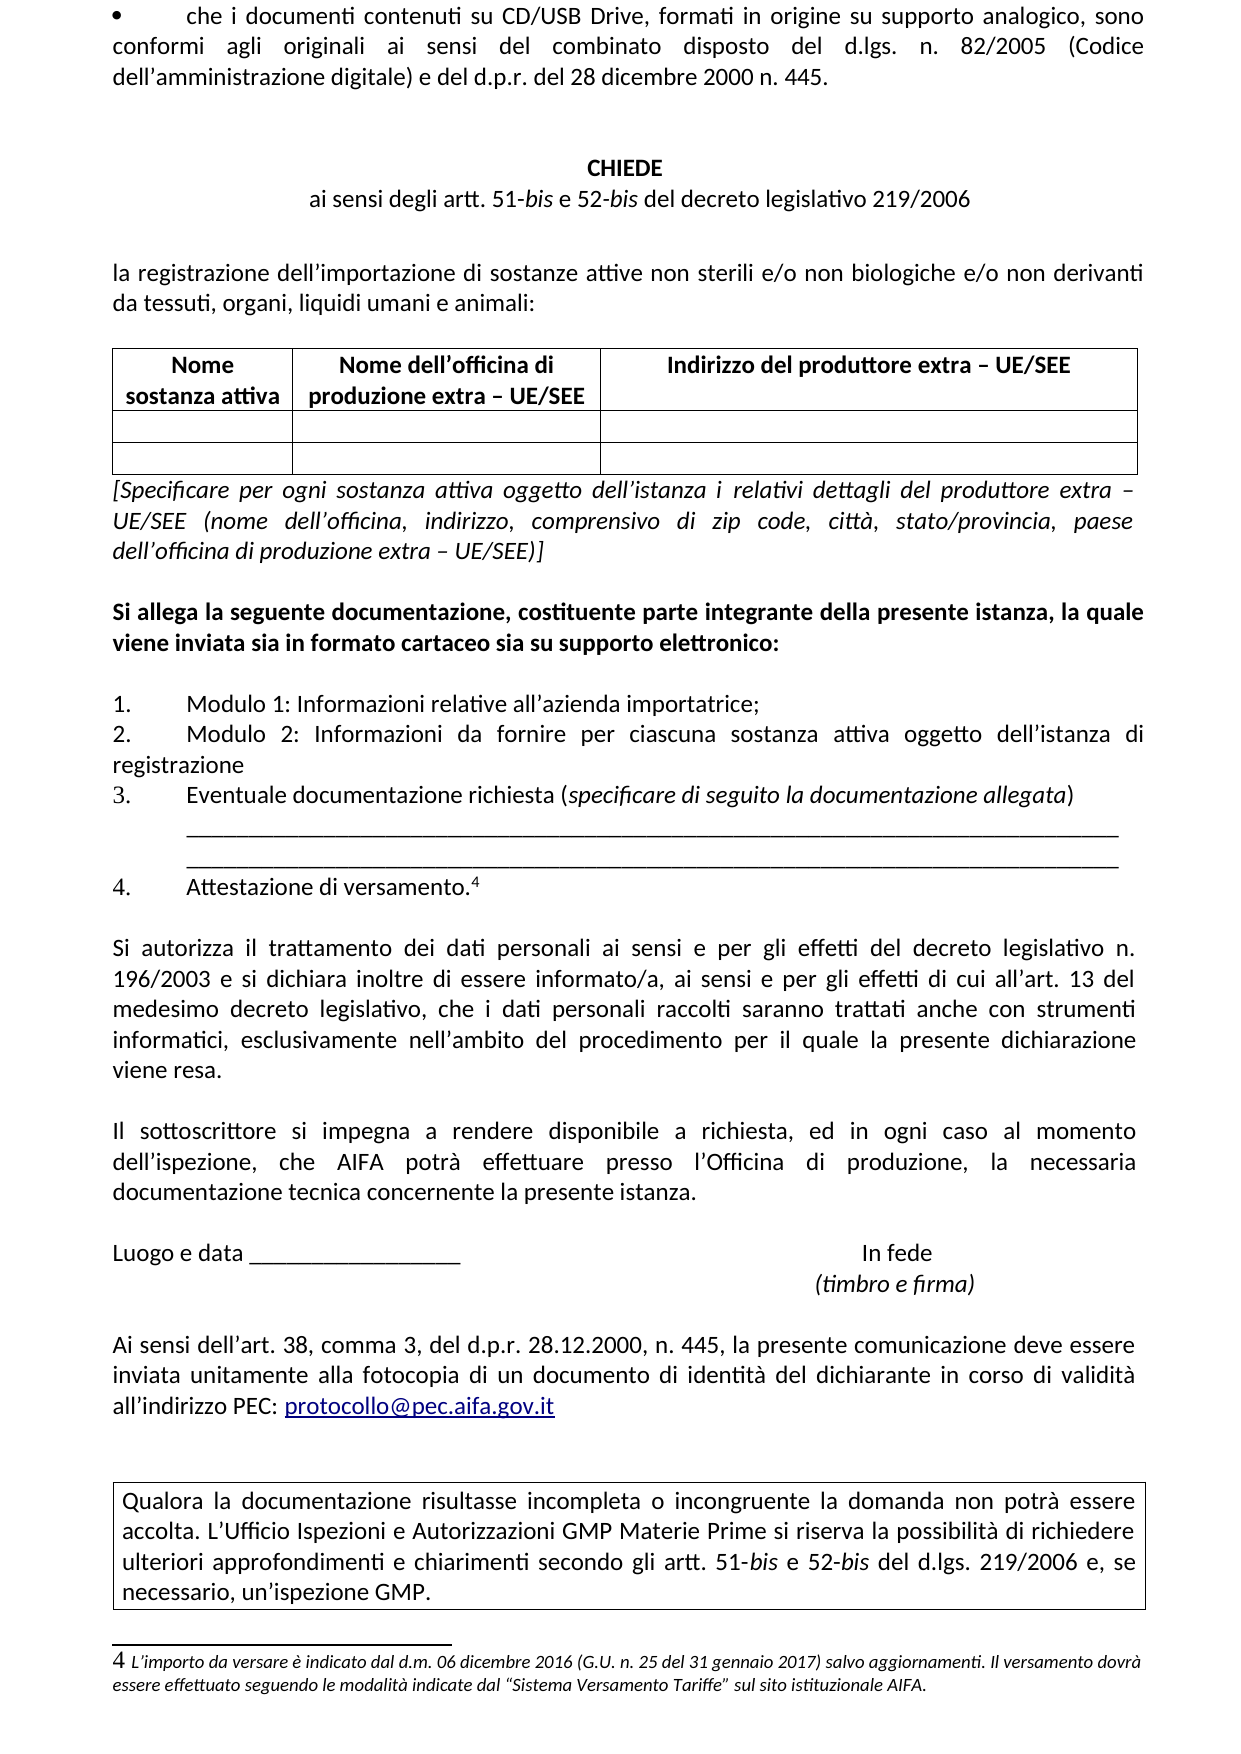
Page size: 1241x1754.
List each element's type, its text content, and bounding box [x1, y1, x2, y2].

subtitle Si allega la seguente documentazione, costituente parte integrante della presente istanza, la quale viene inviata sia in formato cartaceo sia su supporto elettronico: [112, 597, 1146, 658]
text ___________________________________________________________________________ [186, 810, 1146, 841]
list Eventuale documentazione richiesta (specificare di seguito la documentazione allegata) [112, 780, 1146, 810]
table_cell [113, 443, 292, 473]
table_header Nome sostanza attiva [113, 349, 292, 410]
list Modulo 2: Informazioni da fornire per ciascuna sostanza attiva oggetto dell’istanza di registrazione [112, 719, 1146, 780]
text la registrazione dell’importazione di sostanze attive non sterili e/o non biologiche e/o non derivanti da tessuti, organi, liquidi umani e animali: [112, 257, 1146, 318]
text (timbro e firma) [112, 1268, 1146, 1298]
table_header Nome dell’officina di produzione extra – UE/SEE [293, 349, 600, 410]
text [Specificare per ogni sostanza attiva oggetto dell’istanza i relativi dettagli del produttore extra – UE/SEE (nome dell’officina, indirizzo, comprensivo di zip code, città, stato/provincia, paese dell’officina di produzione extra – UE/SEE)] [112, 475, 1137, 566]
table_cell [293, 443, 600, 473]
text Il sottoscrittore si impegna a rendere disponibile a richiesta, ed in ogni caso al momento dell’ispezione, che AIFA potrà effettuare presso l’Officina di produzione, la necessaria documentazione tecnica concernente la presente istanza. [112, 1115, 1137, 1207]
list L’importo da versare è indicato dal d.m. 06 dicembre 2016 (G.U. n. 25 del 31 gennaio 2017) salvo aggiornamenti. Il versamento dovrà essere effettuato seguendo le modalità indicate dal “Sistema Versamento Tariffe” sul sito istituzionale AIFA. [112, 1645, 1146, 1696]
table_cell [293, 411, 600, 442]
text Si autorizza il trattamento dei dati personali ai sensi e per gli effetti del decreto legislativo n. 196/2003 e si dichiara inoltre di essere informato/a, ai sensi e per gli effetti di cui all’art. 13 del medesimo decreto legislativo, che i dati personali raccolti saranno trattati anche con strumenti informatici, esclusivamente nell’ambito del procedimento per il quale la presente dichiarazione viene resa. [112, 932, 1137, 1085]
text CHIEDE [112, 153, 1137, 183]
list che i documenti contenuti su CD/USB Drive, formati in origine su supporto analogico, sono conformi agli originali ai sensi del combinato disposto del d.lgs. n. 82/2005 (Codice dell’amministrazione digitale) e del d.p.r. del 28 dicembre 2000 n. 445. [112, 0, 1146, 92]
list Modulo 1: Informazioni relative all’azienda importatrice; [112, 688, 1146, 719]
text Ai sensi dell’art. 38, comma 3, del d.p.r. 28.12.2000, n. 445, la presente comunicazione deve essere inviata unitamente alla fotocopia di un documento di identità del dichiarante in corso di validità all’indirizzo PEC: protocollo@pec.aifa.gov.it [112, 1329, 1137, 1421]
subtitle Luogo e data _________________ In fede [112, 1237, 1146, 1268]
table_header Indirizzo del produttore extra – UE/SEE [601, 349, 1137, 410]
table_cell [601, 411, 1137, 442]
text Qualora la documentazione risultasse incompleta o incongruente la domanda non potrà essere accolta. L’Ufficio Ispezioni e Autorizzazioni GMP Materie Prime si riserva la possibilità di richiedere ulteriori approfondimenti e chiarimenti secondo gli artt. 51-bis e 52-bis del d.lgs. 219/2006 e, se necessario, un’ispezione GMP. [114, 1483, 1145, 1609]
table_cell [601, 443, 1137, 473]
table_cell [113, 411, 292, 442]
text ___________________________________________________________________________ [186, 841, 1146, 871]
list Attestazione di versamento. [112, 871, 1146, 902]
text ai sensi degli artt. 51-bis e 52-bis del decreto legislativo 219/2006 [142, 183, 1137, 214]
